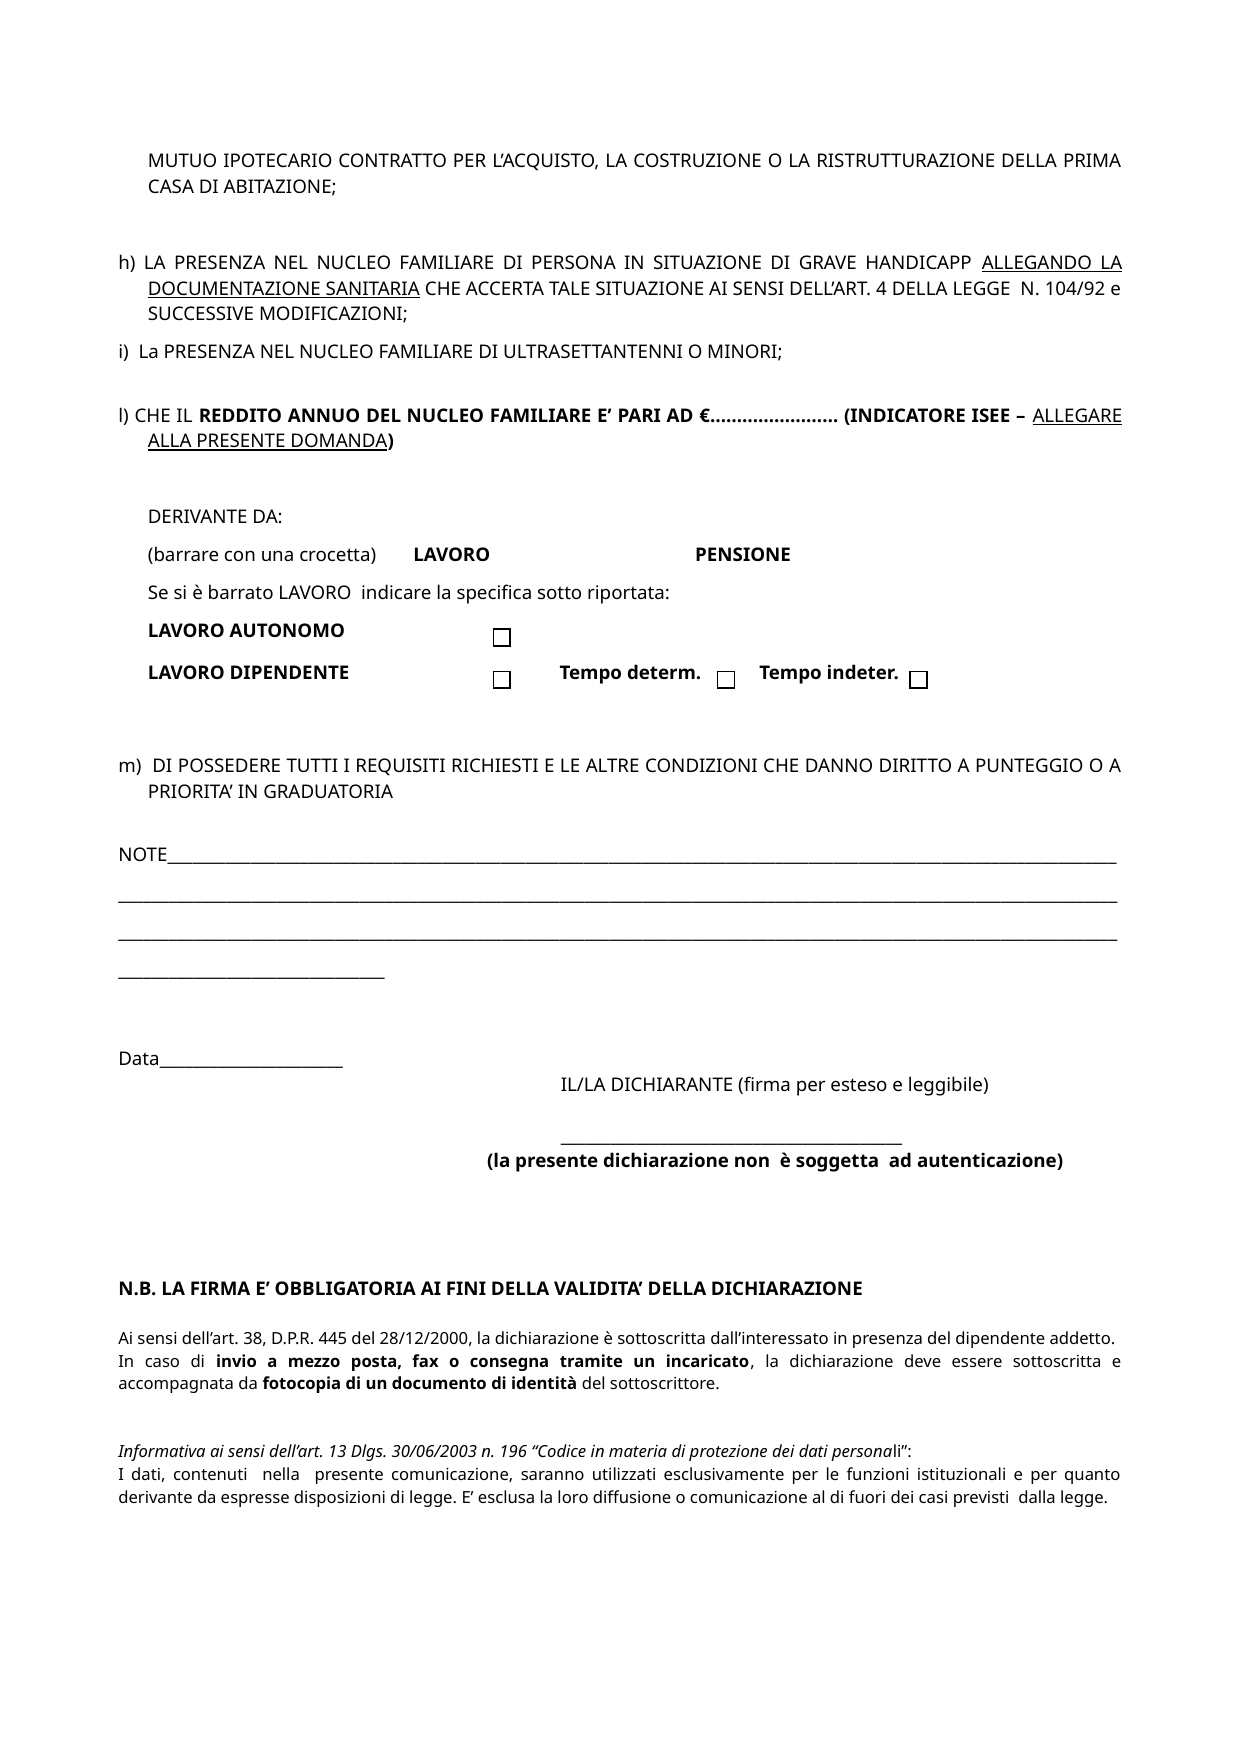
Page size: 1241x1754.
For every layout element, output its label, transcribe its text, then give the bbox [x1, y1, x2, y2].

text (la presente dichiarazione non è soggetta ad autenticazione) [487, 1148, 1122, 1173]
text h) LA PRESENZA NEL NUCLEO FAMILIARE DI PERSONA IN SITUAZIONE DI GRAVE HANDICAPP ALLEGANDO LA DOCUMENTAZIONE SANITARIA CHE ACCERTA TALE SITUAZIONE AI SENSI DELL’ART. 4 DELLA LEGGE N. 104/92 e SUCCESSIVE MODIFICAZIONI; [118, 249, 1122, 326]
text In caso di invio a mezzo posta, fax o consegna tramite un incaricato, la dichiarazione deve essere sottoscritta e accompagnata da fotocopia di un documento di identità del sottoscrittore. [118, 1349, 1122, 1394]
text l) CHE IL REDDITO ANNUO DEL NUCLEO FAMILIARE E’ PARI AD €…………………… (INDICATORE ISEE – ALLEGARE ALLA PRESENTE DOMANDA) [118, 402, 1122, 453]
subtitle N.B. LA FIRMA E’ OBBLIGATORIA AI FINI DELLA VALIDITA’ DELLA DICHIARAZIONE [118, 1275, 1122, 1301]
text Se si è barrato LAVORO indicare la specifica sotto riportata: [118, 579, 1122, 605]
text NOTE__________________________________________________________________________________________________________________________________________________________________________________________________________________________________________________________________________________________________________________________________________________________________________________________________ [118, 842, 1122, 982]
text I dati, contenuti nella presente comunicazione, saranno utilizzati esclusivamente per le funzioni istituzionali e per quanto derivante da espresse disposizioni di legge. E’ esclusa la loro diffusione o comunicazione al di fuori dei casi previsti dalla legge. [118, 1463, 1122, 1508]
text DERIVANTE DA: [118, 503, 1122, 529]
text LAVORO AUTONOMO [118, 617, 1122, 647]
list MUTUO IPOTECARIO CONTRATTO PER L’ACQUISTO, LA COSTRUZIONE O LA RISTRUTTURAZIONE DELLA PRIMA CASA DI ABITAZIONE; [118, 148, 1122, 199]
text (barrare con una crocetta) LAVORO PENSIONE [118, 541, 1122, 567]
text Informativa ai sensi dell’art. 13 Dlgs. 30/06/2003 n. 196 “Codice in materia di protezione dei dati personali”: [118, 1440, 1122, 1463]
text IL/LA DICHIARANTE (firma per esteso e leggibile) [561, 1071, 1122, 1097]
text Ai sensi dell’art. 38, D.P.R. 445 del 28/12/2000, la dichiarazione è sottoscritta dall’interessato in presenza del dipendente addetto. [118, 1326, 1122, 1349]
text i) La PRESENZA NEL NUCLEO FAMILIARE DI ULTRASETTANTENNI O MINORI; [118, 338, 1122, 364]
text _________________________________________ [118, 1122, 1122, 1148]
text LAVORO DIPENDENTE Tempo determ. Tempo indeter. [118, 659, 1122, 689]
text Data______________________ [118, 1046, 1122, 1071]
text m) DI POSSEDERE TUTTI I REQUISITI RICHIESTI E LE ALTRE CONDIZIONI CHE DANNO DIRITTO A PUNTEGGIO O A PRIORITA’ IN GRADUATORIA [118, 753, 1122, 804]
